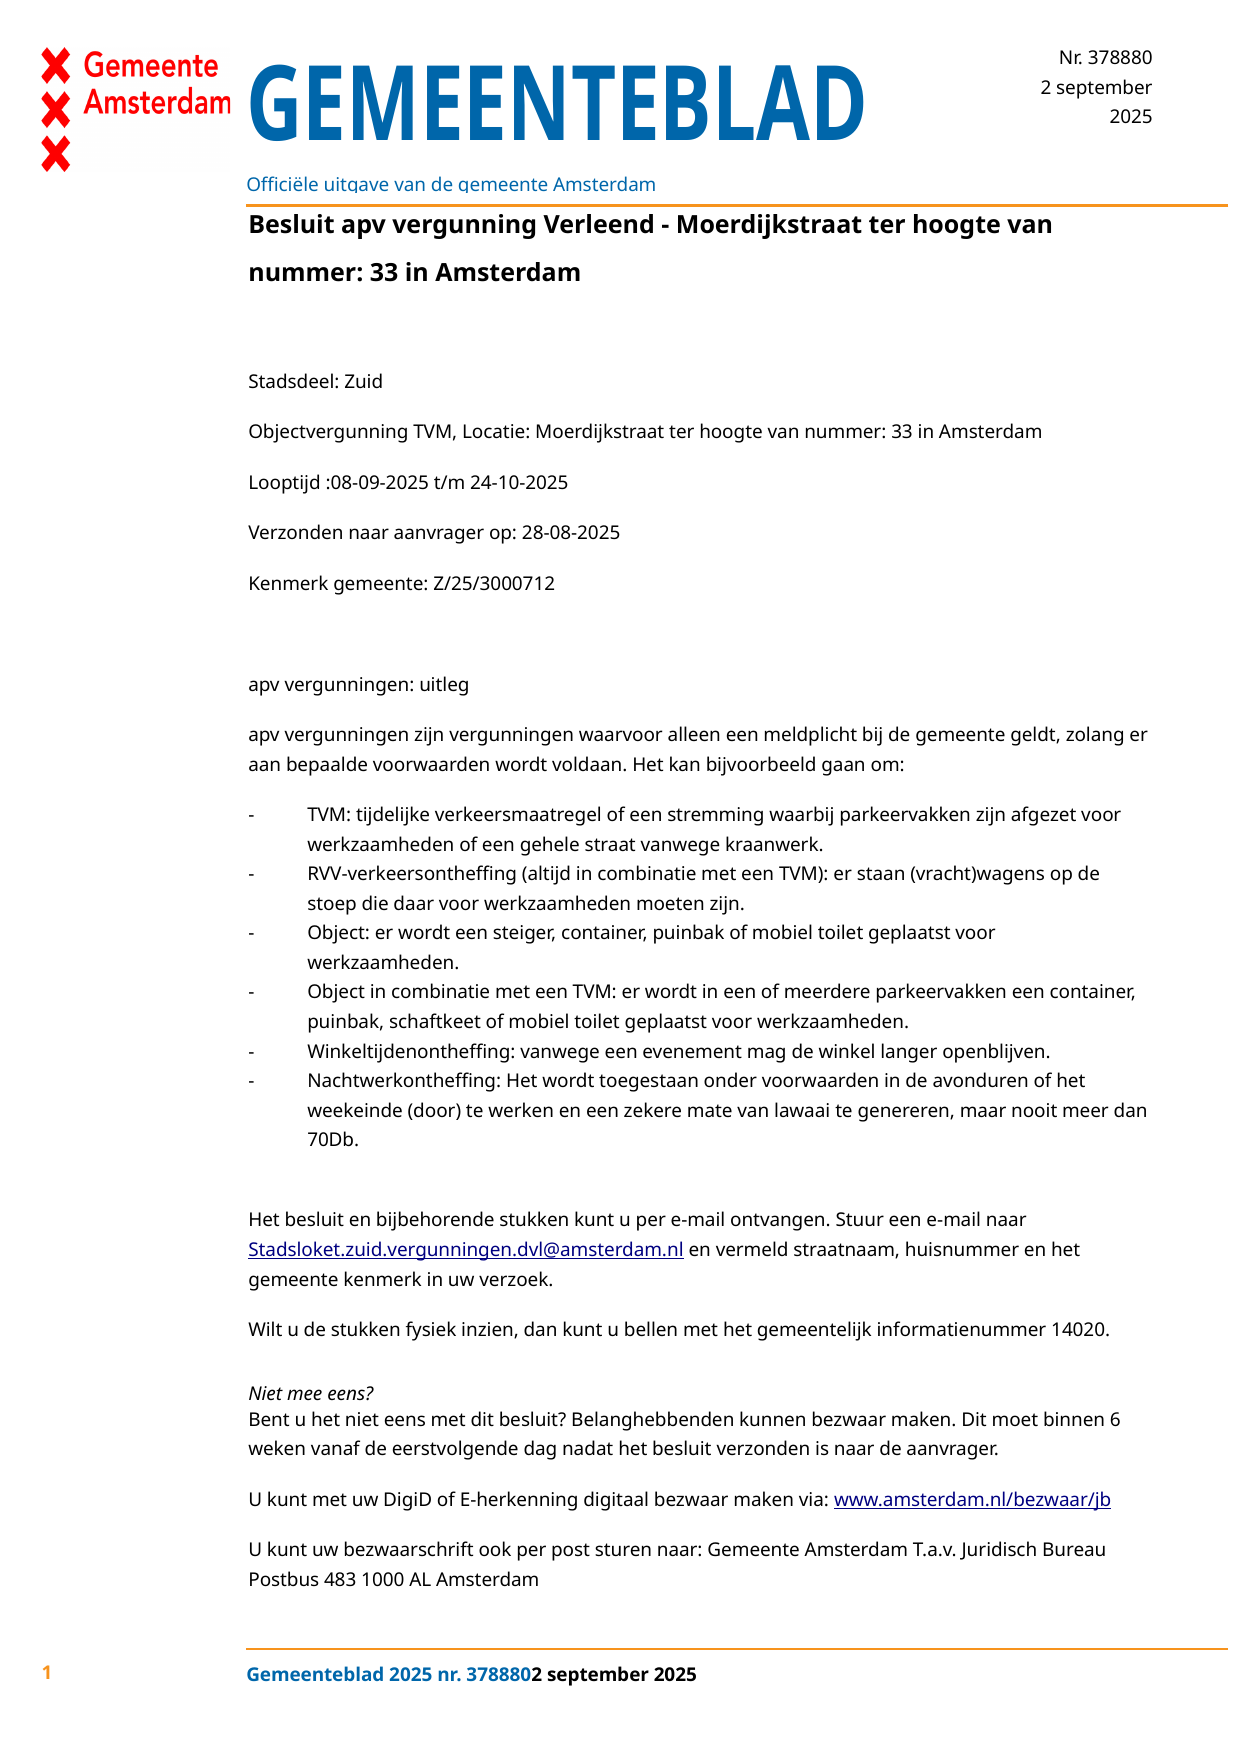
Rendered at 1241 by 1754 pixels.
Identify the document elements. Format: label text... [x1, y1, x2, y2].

list TVM: tijdelijke verkeersmaatregel of een stremming waarbij parkeervakken zijn afgezet voor werkzaamheden of een gehele straat vanwege kraanwerk. [248, 801, 1152, 857]
text apv vergunningen zijn vergunningen waarvoor alleen een meldplicht bij de gemeente geldt, zolang er aan bepaalde voorwaarden wordt voldaan. Het kan bijvoorbeeld gaan om: [248, 721, 1152, 777]
text U kunt uw bezwaarschrift ook per post sturen naar: Gemeente Amsterdam T.a.v. Juridisch Bureau Postbus 483 1000 AL Amsterdam [248, 1536, 1152, 1592]
text Niet mee eens? [248, 1380, 1152, 1406]
list Object in combinatie met een TVM: er wordt in een of meerdere parkeervakken een container, puinbak, schaftkeet of mobiel toilet geplaatst voor werkzaamheden. [248, 979, 1152, 1034]
text Looptijd :08-09-2025 t/m 24-10-2025 [248, 469, 1152, 495]
text U kunt met uw DigiD of E-herkenning digitaal bezwaar maken via: www.amsterdam.nl/bezwaar/jb [248, 1486, 1152, 1512]
text Wilt u de stukken fysiek inzien, dan kunt u bellen met het gemeentelijk informatienummer 14020. [248, 1316, 1152, 1342]
text apv vergunningen: uitleg [248, 671, 1152, 697]
text Bent u het niet eens met dit besluit? Belanghebbenden kunnen bezwaar maken. Dit moet binnen 6 weken vanaf de eerstvolgende dag nadat het besluit verzonden is naar de aanvrager. [248, 1406, 1152, 1461]
text Besluit apv vergunning Verleend - Moerdijkstraat ter hoogte van nummer: 33 in Amsterdam [248, 207, 1152, 288]
list Winkeltijdenontheffing: vanwege een evenement mag de winkel langer openblijven. [248, 1038, 1152, 1064]
text Verzonden naar aanvrager op: 28-08-2025 [248, 519, 1152, 545]
text Objectvergunning TVM, Locatie: Moerdijkstraat ter hoogte van nummer: 33 in Amsterdam [248, 419, 1152, 444]
text Stadsdeel: Zuid [248, 368, 1152, 394]
list Nachtwerkontheffing: Het wordt toegestaan onder voorwaarden in de avonduren of het weekeinde (door) te werken en een zekere mate van lawaai te genereren, maar nooit meer dan 70Db. [248, 1067, 1152, 1152]
text Het besluit en bijbehorende stukken kunt u per e-mail ontvangen. Stuur een e-mail naar Stadsloket.zuid.vergunningen.dvl@amsterdam.nl en vermeld straatnaam, huisnummer en het gemeente kenmerk in uw verzoek. [248, 1207, 1152, 1292]
picture [41, 47, 231, 172]
list Object: er wordt een steiger, container, puinbak of mobiel toilet geplaatst voor werkzaamheden. [248, 919, 1152, 975]
text Kenmerk gemeente: Z/25/3000712 [248, 570, 1152, 596]
list RVV-verkeersontheffing (altijd in combinatie met een TVM): er staan (vracht)wagens op de stoep die daar voor werkzaamheden moeten zijn. [248, 860, 1152, 916]
